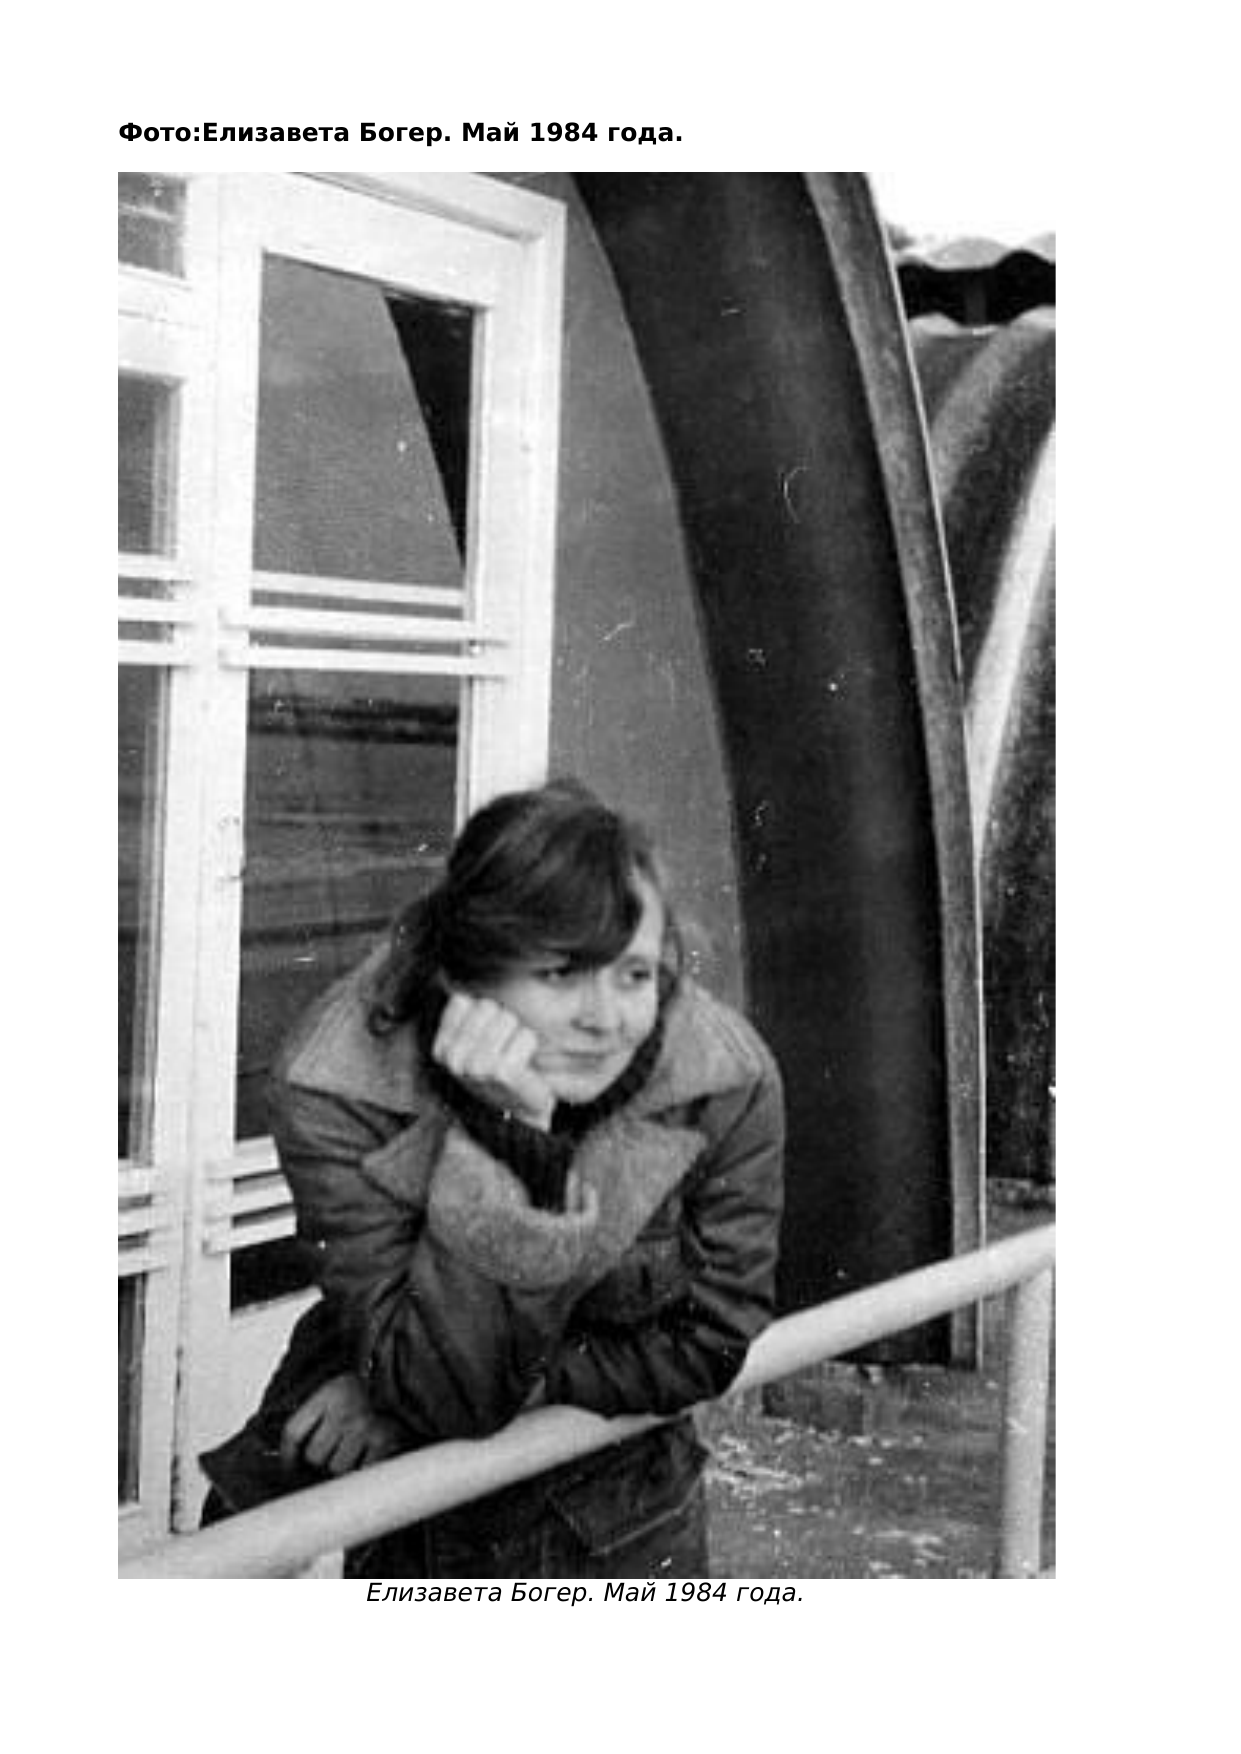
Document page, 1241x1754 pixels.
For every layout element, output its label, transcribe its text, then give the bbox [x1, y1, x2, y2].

picture [118, 172, 1056, 1579]
subtitle Фото:Елизавета Богер. Май 1984 года. [118, 118, 1122, 147]
text Елизавета Богер. Май 1984 года. [118, 1579, 1056, 1608]
